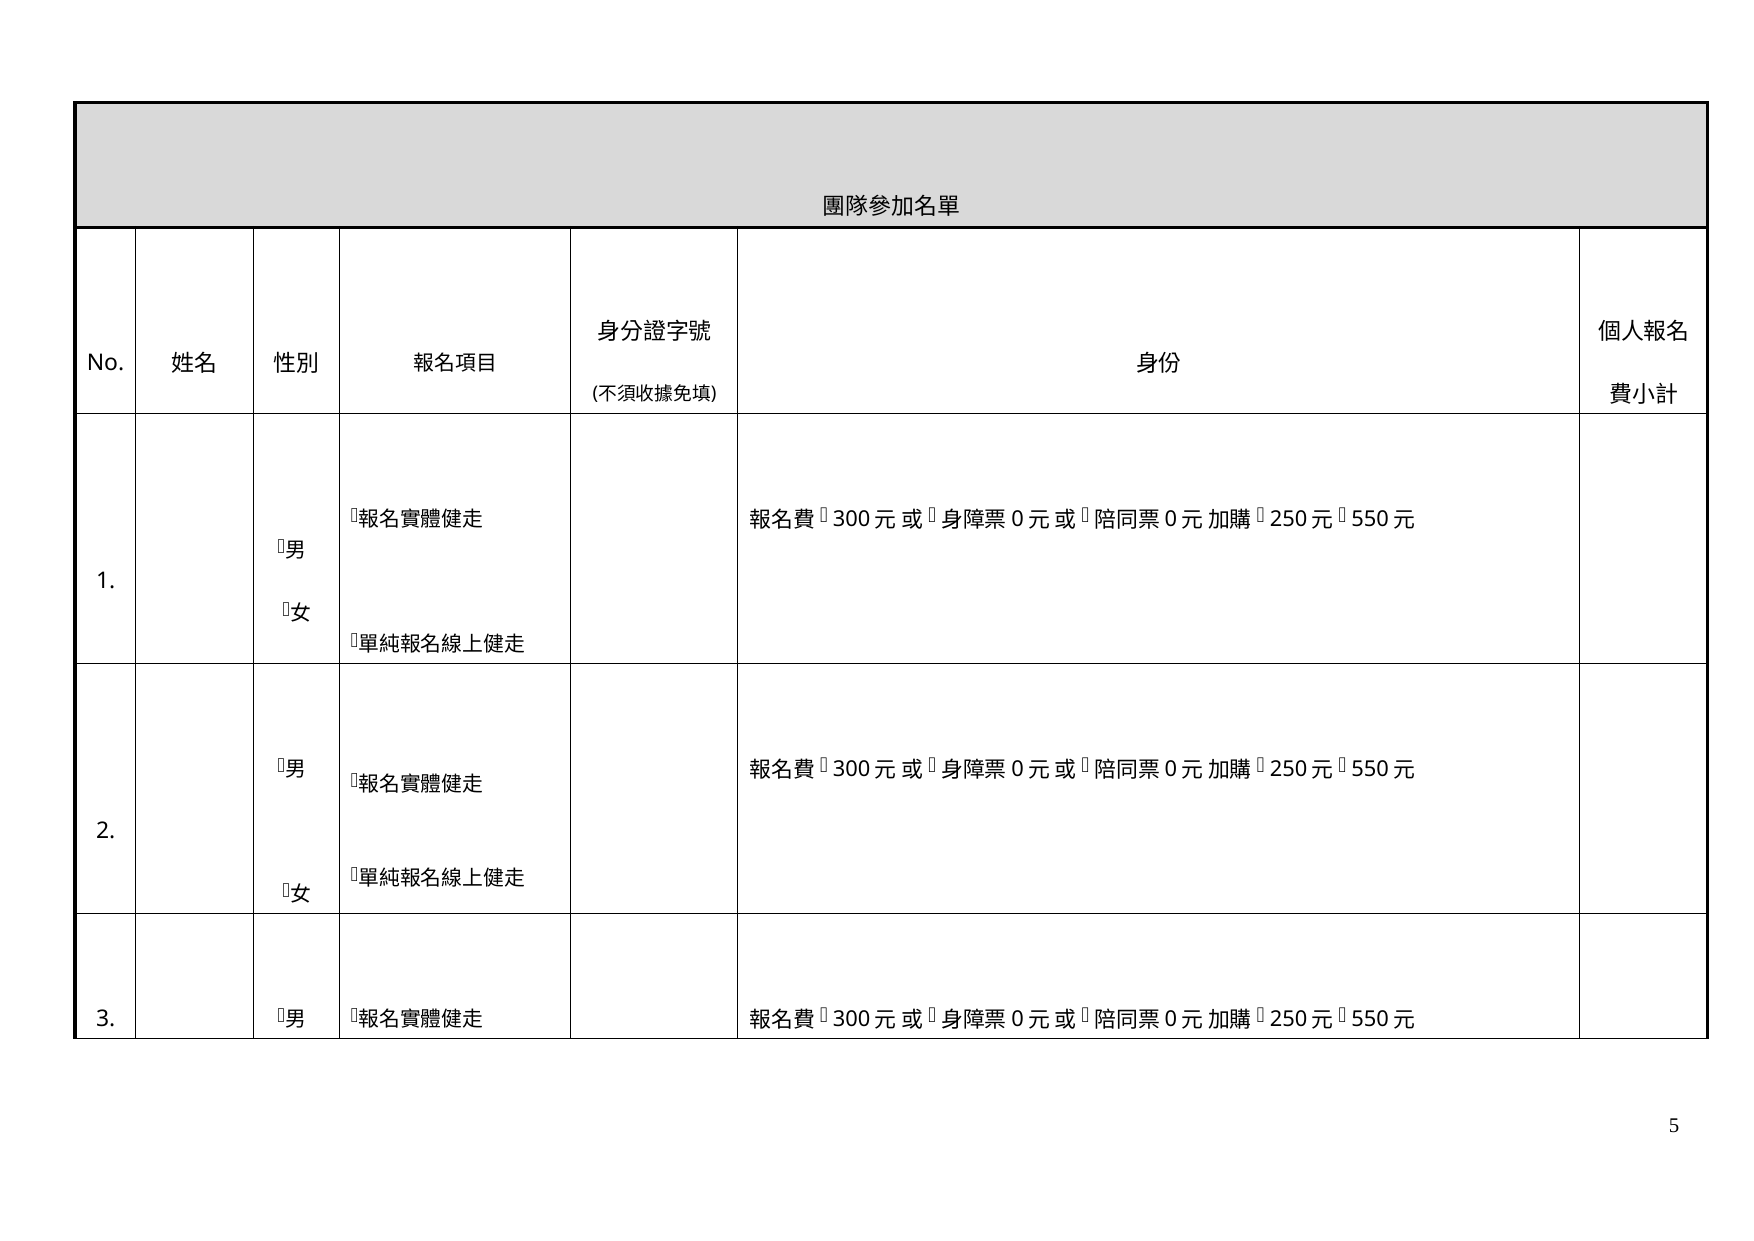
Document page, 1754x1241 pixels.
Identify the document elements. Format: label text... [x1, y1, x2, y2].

table_cell 3. [77, 914, 135, 1038]
table_cell [136, 914, 253, 1038]
table_cell [571, 914, 737, 1038]
table_cell [571, 664, 737, 913]
table_cell 男 女 [254, 414, 339, 663]
table_cell 報名實體健走 單純報名線上健走 [340, 664, 570, 913]
table_cell 報名實體健走 [340, 914, 570, 1038]
table_cell [136, 664, 253, 913]
table_cell 團隊參加名單 [77, 104, 1706, 226]
table_cell 身份 [738, 229, 1579, 413]
table_cell 報名費  300元 或  身障票0元 或  陪同票0元 加購  250元  550元 [738, 414, 1579, 663]
table_cell 姓名 [136, 229, 253, 413]
table_cell [1580, 664, 1706, 913]
table_cell 報名費  300元 或  身障票0元 或  陪同票0元 加購  250元  550元 [738, 664, 1579, 913]
table_cell 報名費  300元 或  身障票0元 或  陪同票0元 加購  250元  550元 [738, 914, 1579, 1038]
table_cell No. [77, 229, 135, 413]
table_cell 報名項目 [340, 229, 570, 413]
table_cell [1580, 914, 1706, 1038]
table_cell 身分證字號 (不須收據免填) [571, 229, 737, 413]
table_cell 男 女 [254, 664, 339, 913]
table_cell 個人報名費小計 [1580, 229, 1706, 413]
table_cell [1580, 414, 1706, 663]
table_cell 性別 [254, 229, 339, 413]
table_cell [571, 414, 737, 663]
table_cell 報名實體健走 單純報名線上健走 [340, 414, 570, 663]
table_cell [136, 414, 253, 663]
table_cell 2. [77, 664, 135, 913]
table_cell 男 [254, 914, 339, 1038]
table_cell 1. [77, 414, 135, 663]
